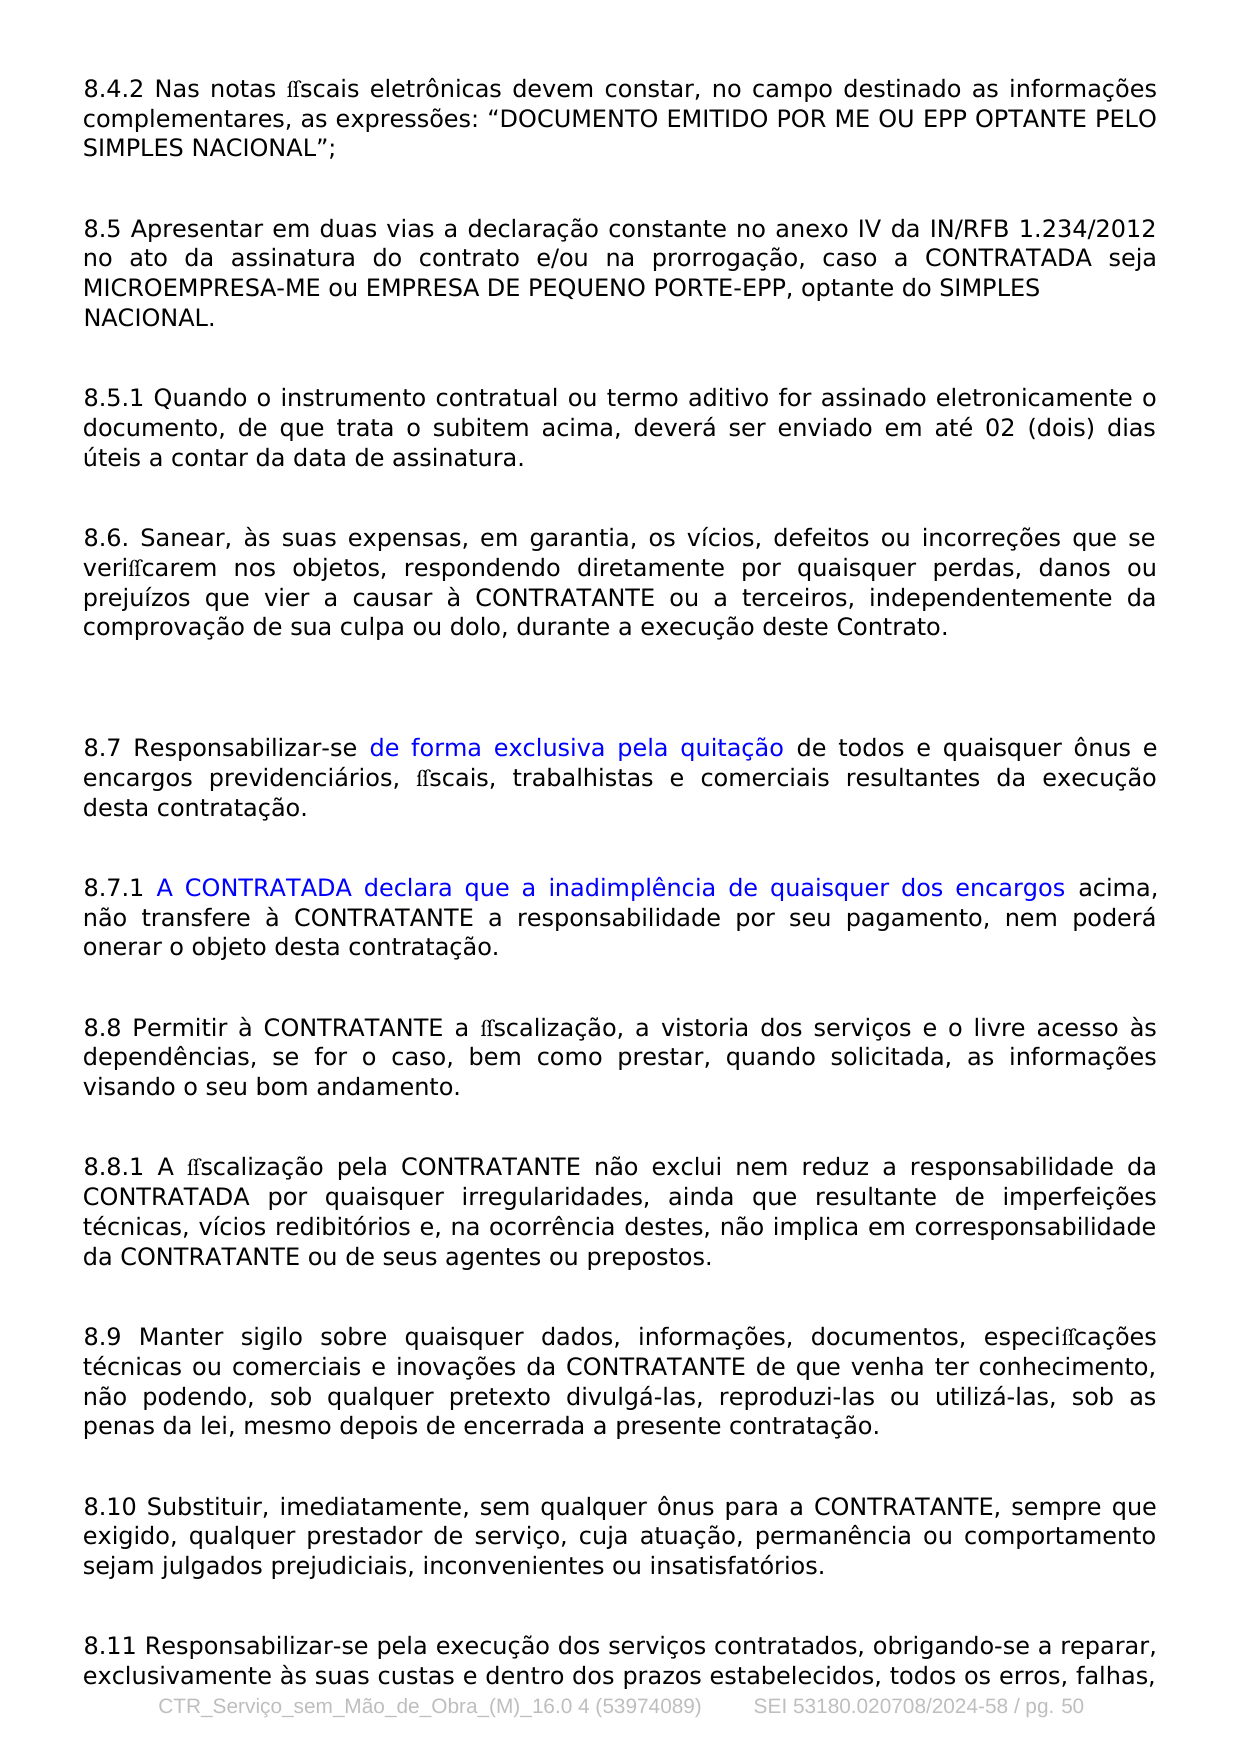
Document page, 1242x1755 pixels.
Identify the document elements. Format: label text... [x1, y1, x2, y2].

text 8.8 Permitir à CONTRATANTE a scalização, a vistoria dos serviços e o livre acesso às dependências, se for o caso, bem como prestar, quando solicitada, as informações visando o seu bom andamento. [83, 1014, 1158, 1101]
text NACIONAL. [83, 304, 1158, 332]
text 8.5 Apresentar em duas vias a declaração constante no anexo IV da IN/RFB 1.234/2012 no ato da assinatura do contrato e/ou na prorrogação, caso a CONTRATADA seja MICROEMPRESA-ME ou EMPRESA DE PEQUENO PORTE-EPP, optante do SIMPLES [83, 215, 1158, 302]
text 8.9 Manter sigilo sobre quaisquer dados, informações, documentos, especicações técnicas ou comerciais e inovações da CONTRATANTE de que venha ter conhecimento, não podendo, sob qualquer pretexto divulgá-las, reproduzi-las ou utilizá-las, sob as penas da lei, mesmo depois de encerrada a presente contratação. [83, 1323, 1158, 1440]
text 8.7 Responsabilizar-se de forma exclusiva pela quitação de todos e quaisquer ônus e encargos previdenciários, scais, trabalhistas e comerciais resultantes da execução desta contratação. [83, 734, 1158, 822]
text 8.4.2 Nas notas scais eletrônicas devem constar, no campo destinado as informações complementares, as expressões: “DOCUMENTO EMITIDO POR ME OU EPP OPTANTE PELO SIMPLES NACIONAL”; [83, 75, 1158, 162]
text 8.8.1 A scalização pela CONTRATANTE não exclui nem reduz a responsabilidade da CONTRATADA por quaisquer irregularidades, ainda que resultante de imperfeições técnicas, vícios redibitórios e, na ocorrência destes, não implica em corresponsabilidade da CONTRATANTE ou de seus agentes ou prepostos. [83, 1153, 1158, 1271]
text 8.10 Substituir, imediatamente, sem qualquer ônus para a CONTRATANTE, sempre que exigido, qualquer prestador de serviço, cuja atuação, permanência ou comportamento sejam julgados prejudiciais, inconvenientes ou insatisfatórios. [83, 1493, 1158, 1580]
text 8.11 Responsabilizar-se pela execução dos serviços contratados, obrigando-se a reparar, exclusivamente às suas custas e dentro dos prazos estabelecidos, todos os erros, falhas, [83, 1632, 1158, 1690]
text 8.6. Sanear, às suas expensas, em garantia, os vícios, defeitos ou incorreções que se vericarem nos objetos, respondendo diretamente por quaisquer perdas, danos ou prejuízos que vier a causar à CONTRATANTE ou a terceiros, independentemente da comprovação de sua culpa ou dolo, durante a execução deste Contrato. [83, 524, 1158, 641]
text 8.5.1 Quando o instrumento contratual ou termo aditivo for assinado eletronicamente o documento, de que trata o subitem acima, deverá ser enviado em até 02 (dois) dias úteis a contar da data de assinatura. [83, 384, 1158, 472]
text 8.7.1 A CONTRATADA declara que a inadimplência de quaisquer dos encargos acima, não transfere à CONTRATANTE a responsabilidade por seu pagamento, nem poderá onerar o objeto desta contratação. [83, 874, 1158, 961]
